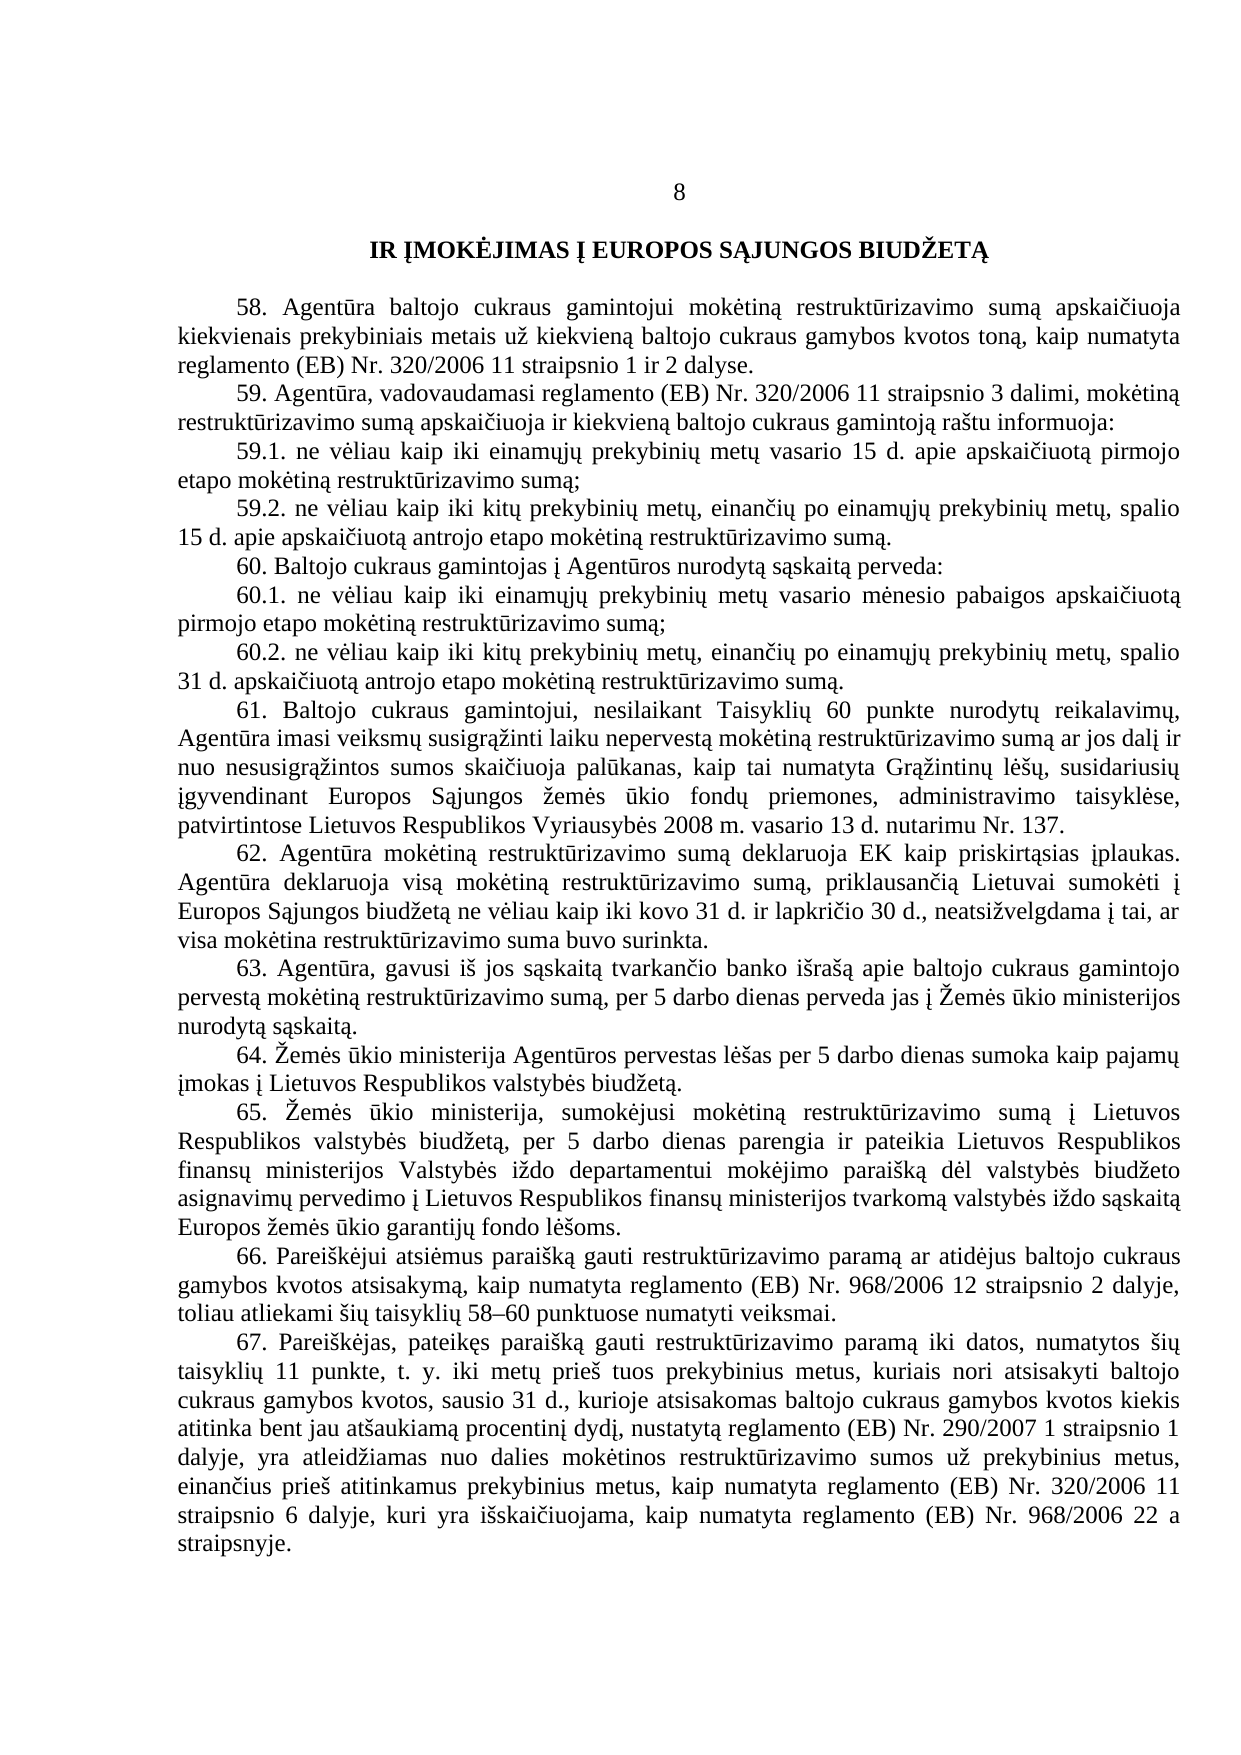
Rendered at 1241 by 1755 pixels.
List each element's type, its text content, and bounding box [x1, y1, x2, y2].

text 65. Žemės ūkio ministerija, sumokėjusi mokėtiną restruktūrizavimo sumą į Lietuvos Respublikos valstybės biudžetą, per 5 darbo dienas parengia ir pateikia Lietuvos Respublikos finansų ministerijos Valstybės iždo departamentui mokėjimo paraišką dėl valstybės biudžeto asignavimų pervedimo į Lietuvos Respublikos finansų ministerijos tvarkomą valstybės iždo sąskaitą Europos žemės ūkio garantijų fondo lėšoms. [177, 1097, 1181, 1241]
text 59. Agentūra, vadovaudamasi reglamento (EB) Nr. 320/2006 11 straipsnio 3 dalimi, mokėtiną restruktūrizavimo sumą apskaičiuoja ir kiekvieną baltojo cukraus gamintoją raštu informuoja: [177, 378, 1181, 436]
text 60.1. ne vėliau kaip iki einamųjų prekybinių metų vasario mėnesio pabaigos apskaičiuotą pirmojo etapo mokėtiną restruktūrizavimo sumą; [177, 580, 1181, 637]
text 60. Baltojo cukraus gamintojas į Agentūros nurodytą sąskaitą perveda: [177, 551, 1181, 580]
text 67. Pareiškėjas, pateikęs paraišką gauti restruktūrizavimo paramą iki datos, numatytos šių taisyklių 11 punkte, t. y. iki metų prieš tuos prekybinius metus, kuriais nori atsisakyti baltojo cukraus gamybos kvotos, sausio 31 d., kurioje atsisakomas baltojo cukraus gamybos kvotos kiekis atitinka bent jau atšaukiamą procentinį dydį, nustatytą reglamento (EB) Nr. 290/2007 1 straipsnio 1 dalyje, yra atleidžiamas nuo dalies mokėtinos restruktūrizavimo sumos už prekybinius metus, einančius prieš atitinkamus prekybinius metus, kaip numatyta reglamento (EB) Nr. 320/2006 11 straipsnio 6 dalyje, kuri yra išskaičiuojama, kaip numatyta reglamento (EB) Nr. 968/2006 22 a straipsnyje. [177, 1327, 1181, 1557]
text 64. Žemės ūkio ministerija Agentūros pervestas lėšas per 5 darbo dienas sumoka kaip pajamų įmokas į Lietuvos Respublikos valstybės biudžetą. [177, 1040, 1181, 1097]
text IR ĮMOKĖJIMAS Į EUROPOS SĄJUNGOS BIUDŽETĄ [177, 235, 1181, 263]
text 58. Agentūra baltojo cukraus gamintojui mokėtiną restruktūrizavimo sumą apskaičiuoja kiekvienais prekybiniais metais už kiekvieną baltojo cukraus gamybos kvotos toną, kaip numatyta reglamento (EB) Nr. 320/2006 11 straipsnio 1 ir 2 dalyse. [177, 292, 1181, 378]
text 59.2. ne vėliau kaip iki kitų prekybinių metų, einančių po einamųjų prekybinių metų, spalio 15 d. apie apskaičiuotą antrojo etapo mokėtiną restruktūrizavimo sumą. [177, 493, 1181, 551]
text 60.2. ne vėliau kaip iki kitų prekybinių metų, einančių po einamųjų prekybinių metų, spalio 31 d. apskaičiuotą antrojo etapo mokėtiną restruktūrizavimo sumą. [177, 637, 1181, 695]
text 63. Agentūra, gavusi iš jos sąskaitą tvarkančio banko išrašą apie baltojo cukraus gamintojo pervestą mokėtiną restruktūrizavimo sumą, per 5 darbo dienas perveda jas į Žemės ūkio ministerijos nurodytą sąskaitą. [177, 953, 1181, 1040]
text 62. Agentūra mokėtiną restruktūrizavimo sumą deklaruoja EK kaip priskirtąsias įplaukas. Agentūra deklaruoja visą mokėtiną restruktūrizavimo sumą, priklausančią Lietuvai sumokėti į Europos Sąjungos biudžetą ne vėliau kaip iki kovo 31 d. ir lapkričio 30 d., neatsižvelgdama į tai, ar visa mokėtina restruktūrizavimo suma buvo surinkta. [177, 838, 1181, 953]
text 61. Baltojo cukraus gamintojui, nesilaikant Taisyklių 60 punkte nurodytų reikalavimų, Agentūra imasi veiksmų susigrąžinti laiku nepervestą mokėtiną restruktūrizavimo sumą ar jos dalį ir nuo nesusigrąžintos sumos skaičiuoja palūkanas, kaip tai numatyta Grąžintinų lėšų, susidariusių įgyvendinant Europos Sąjungos žemės ūkio fondų priemones, administravimo taisyklėse, patvirtintose Lietuvos Respublikos Vyriausybės 2008 m. vasario 13 d. nutarimu Nr. 137. [177, 695, 1181, 838]
text 59.1. ne vėliau kaip iki einamųjų prekybinių metų vasario 15 d. apie apskaičiuotą pirmojo etapo mokėtiną restruktūrizavimo sumą; [177, 436, 1181, 493]
text 66. Pareiškėjui atsiėmus paraišką gauti restruktūrizavimo paramą ar atidėjus baltojo cukraus gamybos kvotos atsisakymą, kaip numatyta reglamento (EB) Nr. 968/2006 12 straipsnio 2 dalyje, toliau atliekami šių taisyklių 58–60 punktuose numatyti veiksmai. [177, 1241, 1181, 1327]
